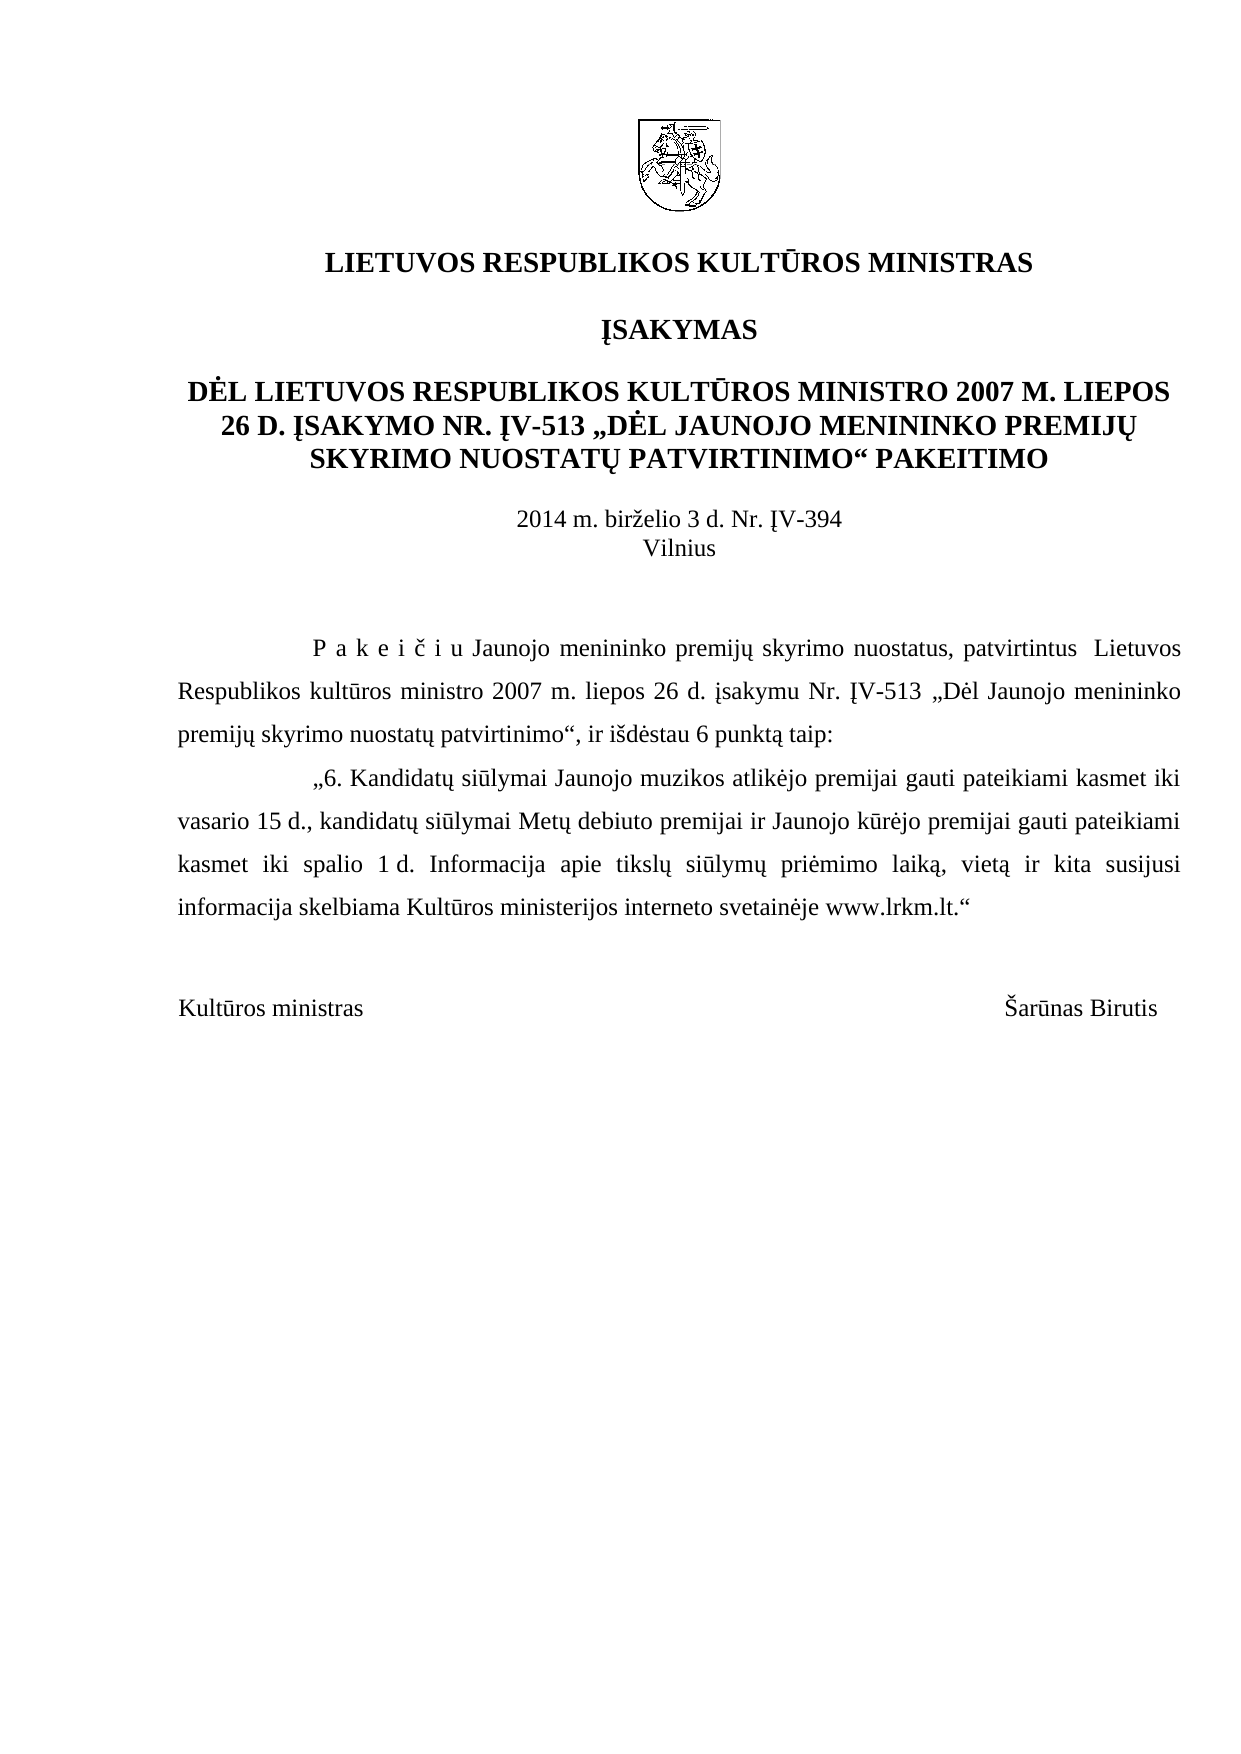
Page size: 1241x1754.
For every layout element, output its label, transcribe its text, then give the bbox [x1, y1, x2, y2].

text „6. Kandidatų siūlymai Jaunojo muzikos atlikėjo premijai gauti pateikiami kasmet iki vasario 15 d., kandidatų siūlymai Metų debiuto premijai ir Jaunojo kūrėjo premijai gauti pateikiami kasmet iki spalio 1 d. Informacija apie tikslų siūlymų priėmimo laiką, vietą ir kita susijusi informacija skelbiama Kultūros ministerijos interneto svetainėje www.lrkm.lt.“ [177, 763, 1181, 921]
text Kultūros ministras Šarūnas Birutis [178, 993, 1181, 1021]
text Vilnius [177, 533, 1181, 561]
text LIETUVOS RESPUBLIKOS KULTŪROS MINISTRAS [177, 245, 1181, 279]
text P a k e i č i u Jaunojo menininko premijų skyrimo nuostatus, patvirtintus Lietuvos Respublikos kultūros ministro 2007 m. liepos 26 d. įsakymu Nr. ĮV-513 „Dėl Jaunojo menininko premijų skyrimo nuostatų patvirtinimo“, ir išdėstau 6 punktą taip: [177, 633, 1181, 748]
text 2014 m. birželio 3 d. Nr. ĮV-394 [177, 504, 1181, 533]
text DĖL LIETUVOS RESPUBLIKOS KULTŪROS MINISTRO 2007 M. LIEPOS 26 D. ĮSAKYMO NR. ĮV-513 „DĖL JAUNOJO MENININKO PREMIJŲ SKYRIMO NUOSTATŲ PATVIRTINIMO“ PAKEITIMO [177, 374, 1181, 475]
text ĮSAKYMAS [177, 312, 1181, 346]
